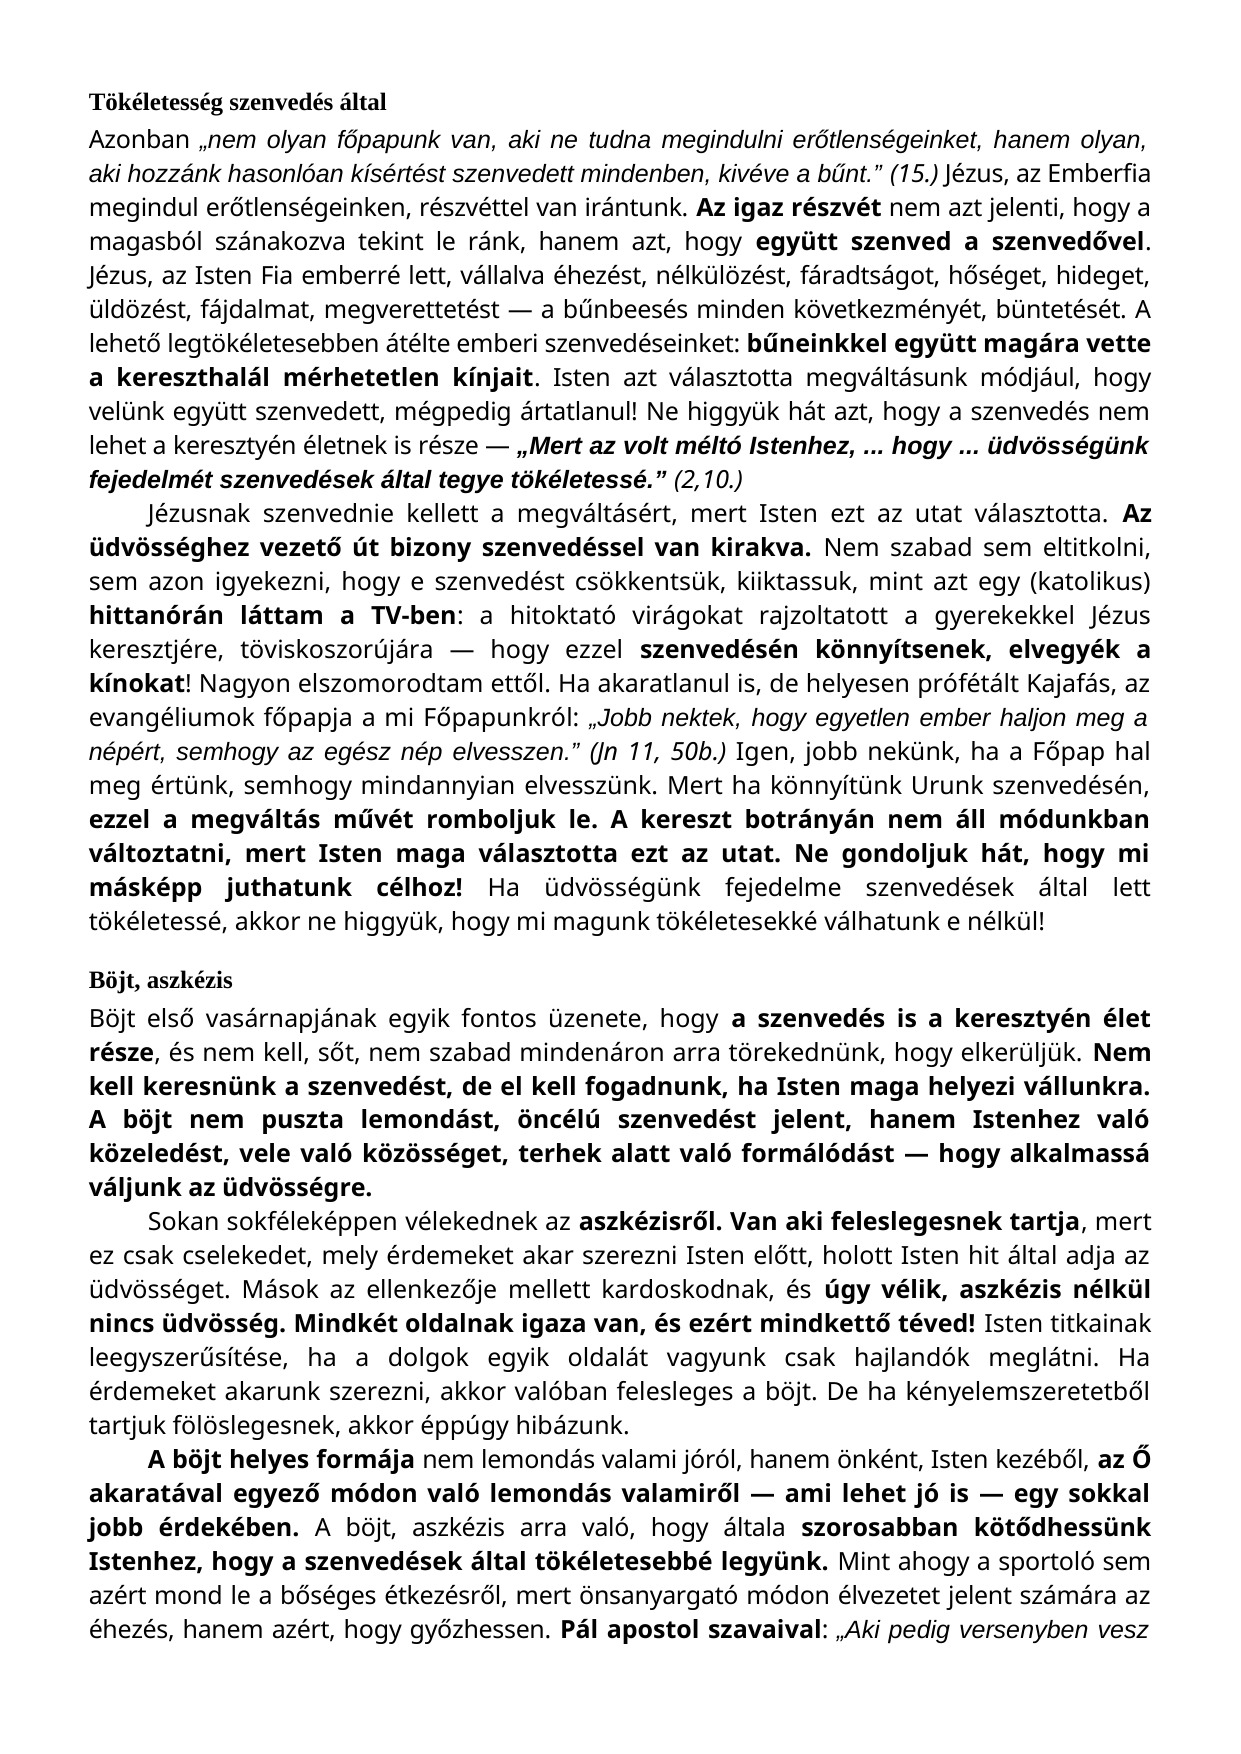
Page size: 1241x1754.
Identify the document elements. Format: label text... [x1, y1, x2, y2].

subtitle Tökéletesség szenvedés által [88, 88, 1152, 116]
subtitle Böjt, aszkézis [88, 967, 1152, 994]
text A böjt helyes formája nem lemondás valami jóról, hanem önként, Isten kezéből, az Ő akaratával egyező módon való lemondás valamiről — ami lehet jó is — egy sokkal jobb érdekében. A böjt, aszkézis arra való, hogy általa szorosabban kötődhessünk Istenhez, hogy a szenvedések által tökéletesebbé legyünk. Mint ahogy a sportoló sem azért mond le a bőséges étkezésről, mert önsanyargató módon élvezetet jelent számára az éhezés, hanem azért, hogy győzhessen. Pál apostol szavaival: „Aki pedig versenyben vesz [88, 1442, 1152, 1646]
text Böjt első vasárnapjának egyik fontos üzenete, hogy a szenvedés is a keresztyén élet része, és nem kell, sőt, nem szabad mindenáron arra törekednünk, hogy elkerüljük. Nem kell keresnünk a szenvedést, de el kell fogadnunk, ha Isten maga helyezi vállunkra. A böjt nem puszta lemondást, öncélú szenvedést jelent, hanem Istenhez való közeledést, vele való közösséget, terhek alatt való formálódást — hogy alkalmassá váljunk az üdvösségre. [88, 1000, 1152, 1204]
text Sokan sokféleképpen vélekednek az aszkézisről. Van aki feleslegesnek tartja, mert ez csak cselekedet, mely érdemeket akar szerezni Isten előtt, holott Isten hit által adja az üdvösséget. Mások az ellenkezője mellett kardoskodnak, és úgy vélik, aszkézis nélkül nincs üdvösség. Mindkét oldalnak igaza van, és ezért mindkettő téved! Isten titkainak leegyszerűsítése, ha a dolgok egyik oldalát vagyunk csak hajlandók meglátni. Ha érdemeket akarunk szerezni, akkor valóban felesleges a böjt. De ha kényelemszeretetből tartjuk fölöslegesnek, akkor éppúgy hibázunk. [88, 1204, 1152, 1442]
text Azonban „nem olyan főpapunk van, aki ne tudna megindulni erőtlenségeinket, hanem olyan, aki hozzánk hasonlóan kísértést szenvedett mindenben, kivéve a bűnt.” (15.) Jézus, az Emberfia megindul erőtlenségeinken, részvéttel van irántunk. Az igaz részvét nem azt jelenti, hogy a magasból szánakozva tekint le ránk, hanem azt, hogy együtt szenved a szenvedővel. Jézus, az Isten Fia emberré lett, vállalva éhezést, nélkülözést, fáradtságot, hőséget, hideget, üldözést, fájdalmat, megverettetést — a bűnbeesés minden következményét, büntetését. A lehető legtökéletesebben átélte emberi szenvedéseinket: bűneinkkel együtt magára vette a kereszthalál mérhetetlen kínjait. Isten azt választotta megváltásunk módjául, hogy velünk együtt szenvedett, mégpedig ártatlanul! Ne higgyük hát azt, hogy a szenvedés nem lehet a keresztyén életnek is része — „Mert az volt méltó Istenhez, ... hogy ... üdvösségünk fejedelmét szenvedések által tegye tökéletessé.” (2,10.) [88, 122, 1152, 496]
text Jézusnak szenvednie kellett a megváltásért, mert Isten ezt az utat választotta. Az üdvösséghez vezető út bizony szenvedéssel van kirakva. Nem szabad sem eltitkolni, sem azon igyekezni, hogy e szenvedést csökkentsük, kiiktassuk, mint azt egy (katolikus) hittanórán láttam a TV-ben: a hitoktató virágokat rajzoltatott a gyerekekkel Jézus keresztjére, töviskoszorújára — hogy ezzel szenvedésén könnyítsenek, elvegyék a kínokat! Nagyon elszomorodtam ettől. Ha akaratlanul is, de helyesen prófétált Kajafás, az evangéliumok főpapja a mi Főpapunkról: „Jobb nektek, hogy egyetlen ember haljon meg a népért, semhogy az egész nép elvesszen.” (Jn 11, 50b.) Igen, jobb nekünk, ha a Főpap hal meg értünk, semhogy mindannyian elvesszünk. Mert ha könnyítünk Urunk szenvedésén, ezzel a megváltás művét romboljuk le. A kereszt botrányán nem áll módunkban változtatni, mert Isten maga választotta ezt az utat. Ne gondoljuk hát, hogy mi másképp juthatunk célhoz! Ha üdvösségünk fejedelme szenvedések által lett tökéletessé, akkor ne higgyük, hogy mi magunk tökéletesekké válhatunk e nélkül! [88, 496, 1152, 937]
